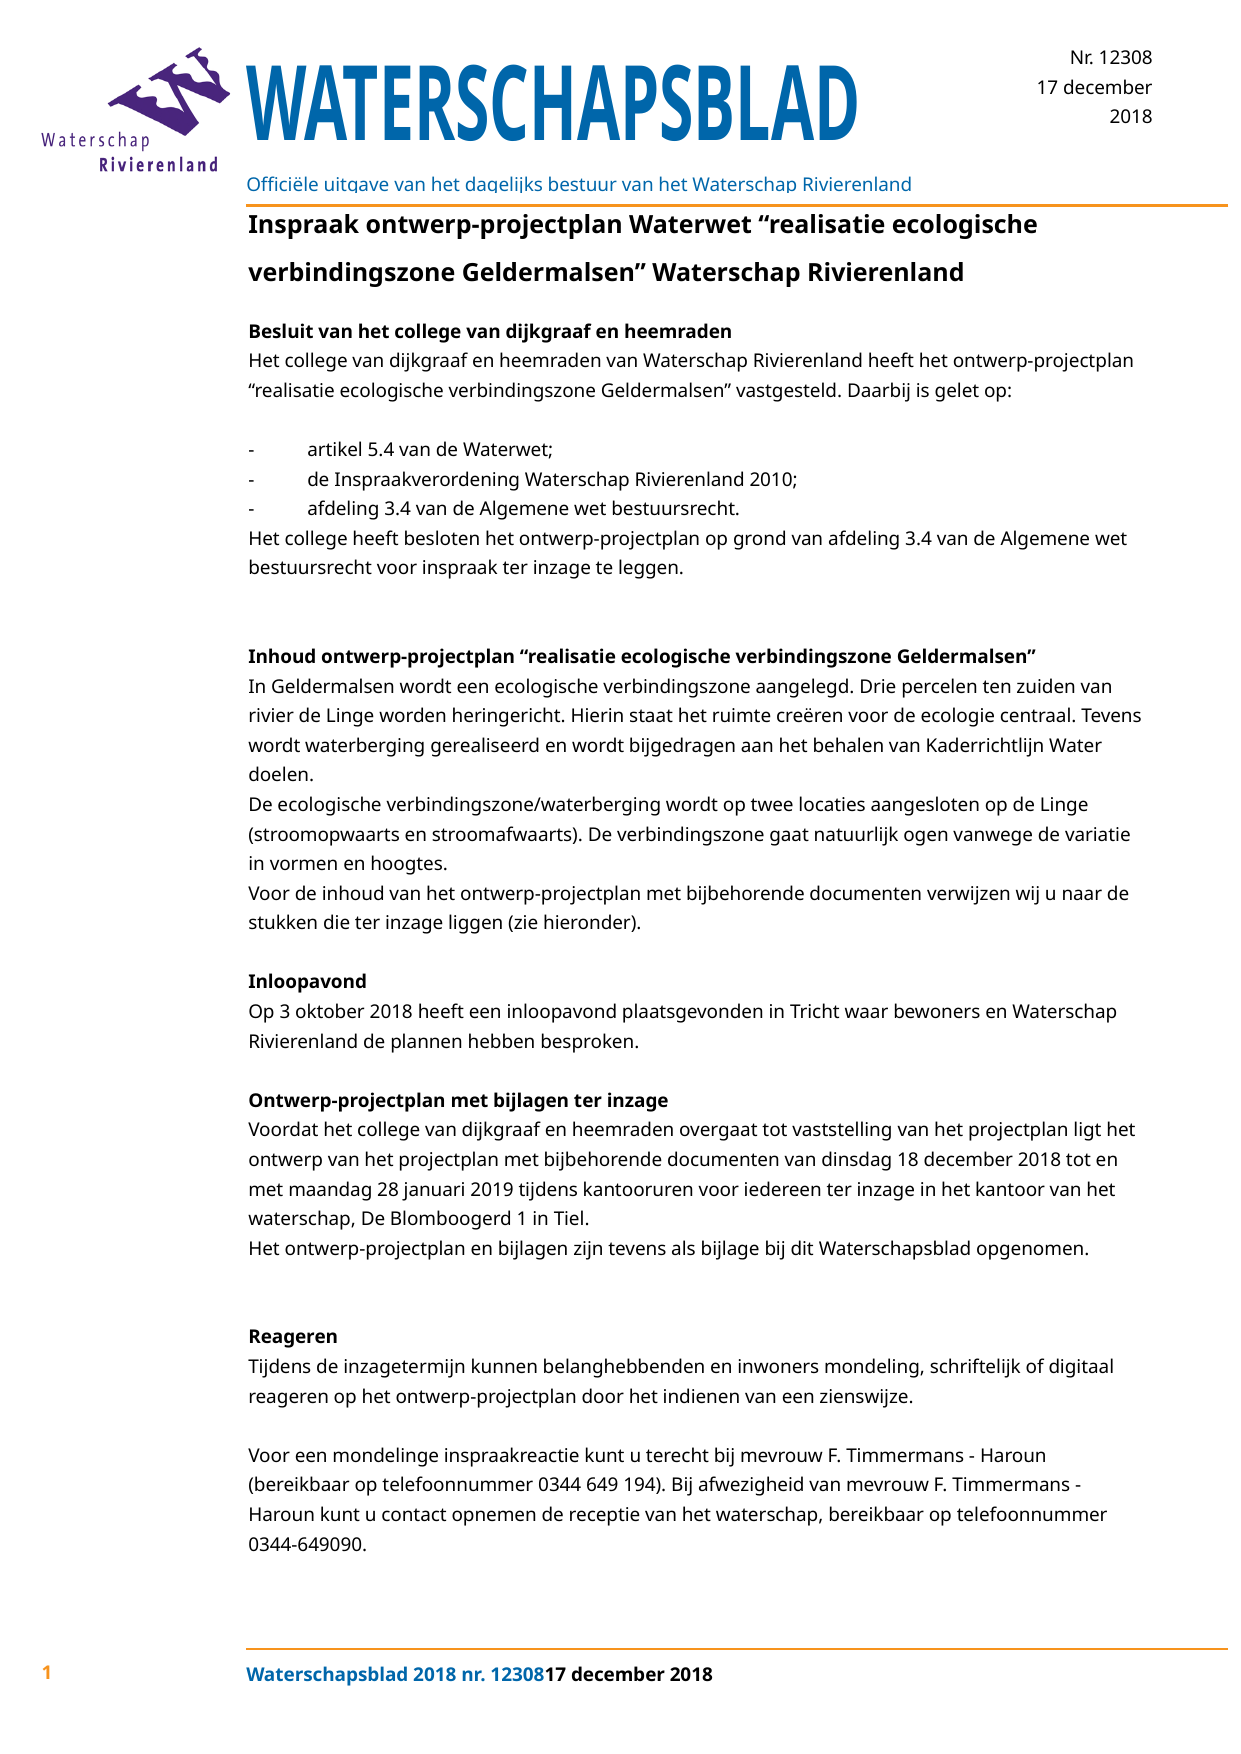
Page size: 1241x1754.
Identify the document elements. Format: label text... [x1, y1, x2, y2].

text Inspraak ontwerp-projectplan Waterwet “realisatie ecologische verbindingszone Geldermalsen” Waterschap Rivierenland [248, 207, 1152, 288]
text Inloopavond [248, 969, 1152, 994]
text Voor de inhoud van het ontwerp-projectplan met bijbehorende documenten verwijzen wij u naar de stukken die ter inzage liggen (zie hieronder). [248, 880, 1152, 935]
text Tijdens de inzagetermijn kunnen belanghebbenden en inwoners mondeling, schriftelijk of digitaal reageren op het ontwerp-projectplan door het indienen van een zienswijze. [248, 1353, 1152, 1409]
text Voordat het college van dijkgraaf en heemraden overgaat tot vaststelling van het projectplan ligt het ontwerp van het projectplan met bijbehorende documenten van dinsdag 18 december 2018 tot en met maandag 28 januari 2019 tijdens kantooruren voor iedereen ter inzage in het kantoor van het waterschap, De Blomboogerd 1 in Tiel. [248, 1117, 1152, 1231]
text Inhoud ontwerp-projectplan “realisatie ecologische verbindingszone Geldermalsen” [248, 643, 1152, 669]
text De ecologische verbindingszone/waterberging wordt op twee locaties aangesloten op de Linge (stroomopwaarts en stroomafwaarts). De verbindingszone gaat natuurlijk ogen vanwege de variatie in vormen en hoogtes. [248, 791, 1152, 876]
text Het ontwerp-projectplan en bijlagen zijn tevens als bijlage bij dit Waterschapsblad opgenomen. [248, 1235, 1152, 1261]
text In Geldermalsen wordt een ecologische verbindingszone aangelegd. Drie percelen ten zuiden van rivier de Linge worden heringericht. Hierin staat het ruimte creëren voor de ecologie centraal. Tevens wordt waterberging gerealiseerd en wordt bijgedragen aan het behalen van Kaderrichtlijn Water doelen. [248, 673, 1152, 787]
text Op 3 oktober 2018 heeft een inloopavond plaatsgevonden in Tricht waar bewoners en Waterschap Rivierenland de plannen hebben besproken. [248, 998, 1152, 1054]
picture [41, 47, 231, 172]
list afdeling 3.4 van de Algemene wet bestuursrecht. [248, 495, 1152, 521]
text Voor een mondelinge inspraakreactie kunt u terecht bij mevrouw F. Timmermans - Haroun (bereikbaar op telefoonnummer 0344 649 194). Bij afwezigheid van mevrouw F. Timmermans - Haroun kunt u contact opnemen de receptie van het waterschap, bereikbaar op telefoonnummer 0344-649090. [248, 1442, 1152, 1557]
text Ontwerp-projectplan met bijlagen ter inzage [248, 1087, 1152, 1113]
text Het college heeft besloten het ontwerp-projectplan op grond van afdeling 3.4 van de Algemene wet bestuursrecht voor inspraak ter inzage te leggen. [248, 525, 1152, 580]
text Reageren [248, 1324, 1152, 1349]
list de Inspraakverordening Waterschap Rivierenland 2010; [248, 466, 1152, 492]
text Het college van dijkgraaf en heemraden van Waterschap Rivierenland heeft het ontwerp-projectplan “realisatie ecologische verbindingszone Geldermalsen” vastgesteld. Daarbij is gelet op: [248, 347, 1152, 403]
text Besluit van het college van dijkgraaf en heemraden [248, 318, 1152, 344]
list artikel 5.4 van de Waterwet; [248, 436, 1152, 462]
